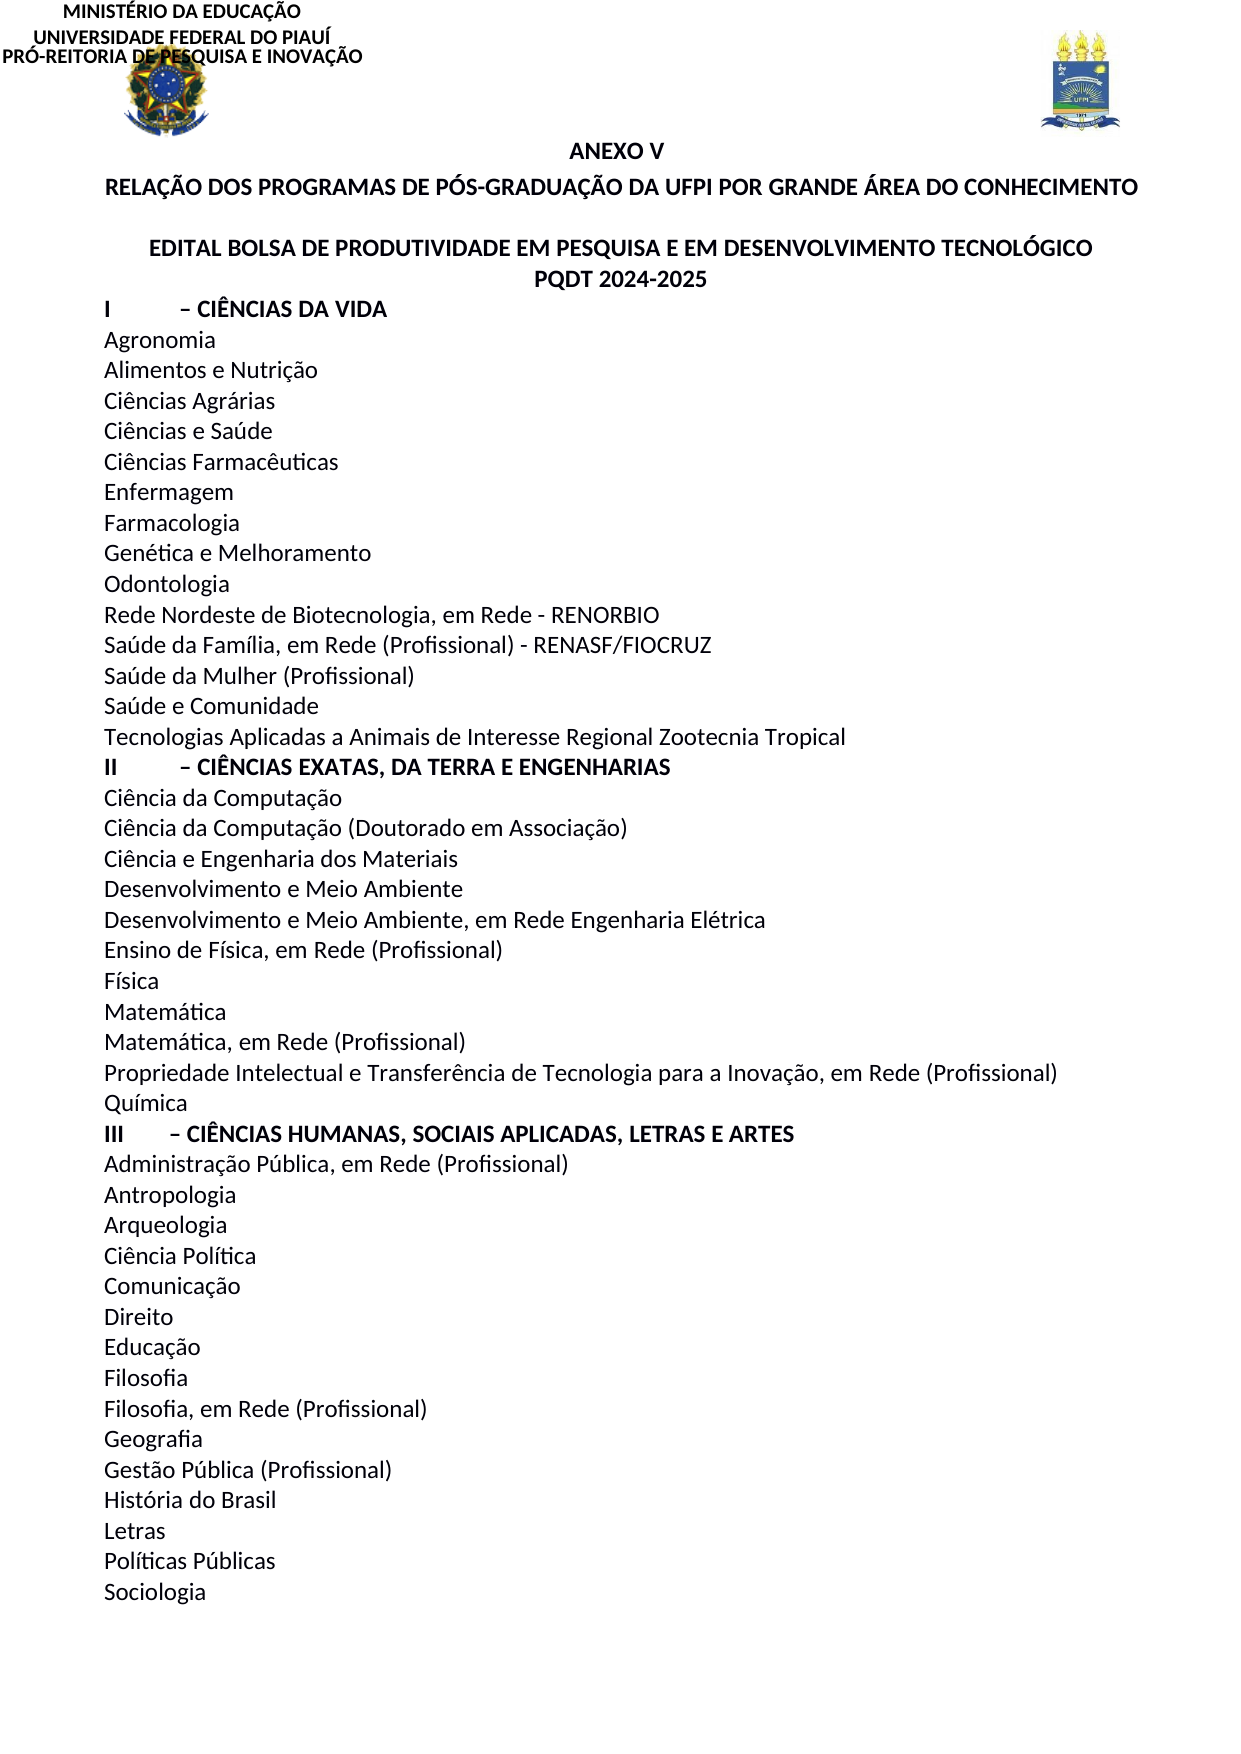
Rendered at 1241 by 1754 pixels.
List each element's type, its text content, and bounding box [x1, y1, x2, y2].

text Filosofia, em Rede (Profissional) Geografia [104, 1393, 430, 1454]
text Genética e Melhoramento Odontologia [104, 537, 373, 598]
text Arqueologia Ciência Política Comunicação Direito Educação Filosofia [104, 1209, 258, 1392]
text Tecnologias Aplicadas a Animais de Interesse Regional Zootecnia Tropical [104, 721, 1196, 751]
text Saúde e Comunidade [104, 691, 1196, 721]
text Matemática, em Rede (Profissional) [104, 1026, 1196, 1057]
text Administração Pública, em Rede (Profissional) Antropologia [104, 1148, 571, 1209]
text Letras [104, 1515, 1196, 1545]
text EDITAL BOLSA DE PRODUTIVIDADE EM PESQUISA E EM DESENVOLVIMENTO TECNOLÓGICO PQDT 2024-2025 [117, 232, 1124, 293]
text Gestão Pública (Profissional) História do Brasil [104, 1454, 446, 1515]
picture [1040, 30, 1121, 135]
text Políticas Públicas Sociologia [104, 1545, 277, 1606]
subtitle – CIÊNCIAS HUMANAS, SOCIAIS APLICADAS, LETRAS E ARTES [104, 1118, 1196, 1148]
subtitle RELAÇÃO DOS PROGRAMAS DE PÓS-GRADUAÇÃO DA UFPI POR GRANDE ÁREA DO CONHECIMENTO [99, 171, 1144, 201]
text Desenvolvimento e Meio Ambiente, em Rede Engenharia Elétrica Ensino de Física, em Rede (Profissional) [104, 904, 828, 965]
text Propriedade Intelectual e Transferência de Tecnologia para a Inovação, em Rede (Profissional) Química [104, 1057, 1131, 1118]
text Ciência da Computação (Doutorado em Associação) Ciência e Engenharia dos Materiais Desenvolvimento e Meio Ambiente [104, 812, 630, 904]
subtitle – CIÊNCIAS DA VIDA [104, 293, 1196, 324]
text Rede Nordeste de Biotecnologia, em Rede - RENORBIO Saúde da Família, em Rede (Profissional) - RENASF/FIOCRUZ Saúde da Mulher (Profissional) [104, 599, 714, 691]
subtitle – CIÊNCIAS EXATAS, DA TERRA E ENGENHARIAS [104, 751, 1196, 782]
text Ciências Farmacêuticas Enfermagem Farmacologia [104, 446, 341, 537]
text Ciência da Computação [104, 782, 1196, 812]
text Física Matemática [104, 965, 228, 1026]
picture [124, 42, 210, 135]
text Agronomia Alimentos e Nutrição Ciências Agrárias Ciências e Saúde [104, 324, 319, 446]
text ANEXO V [50, 135, 1183, 165]
